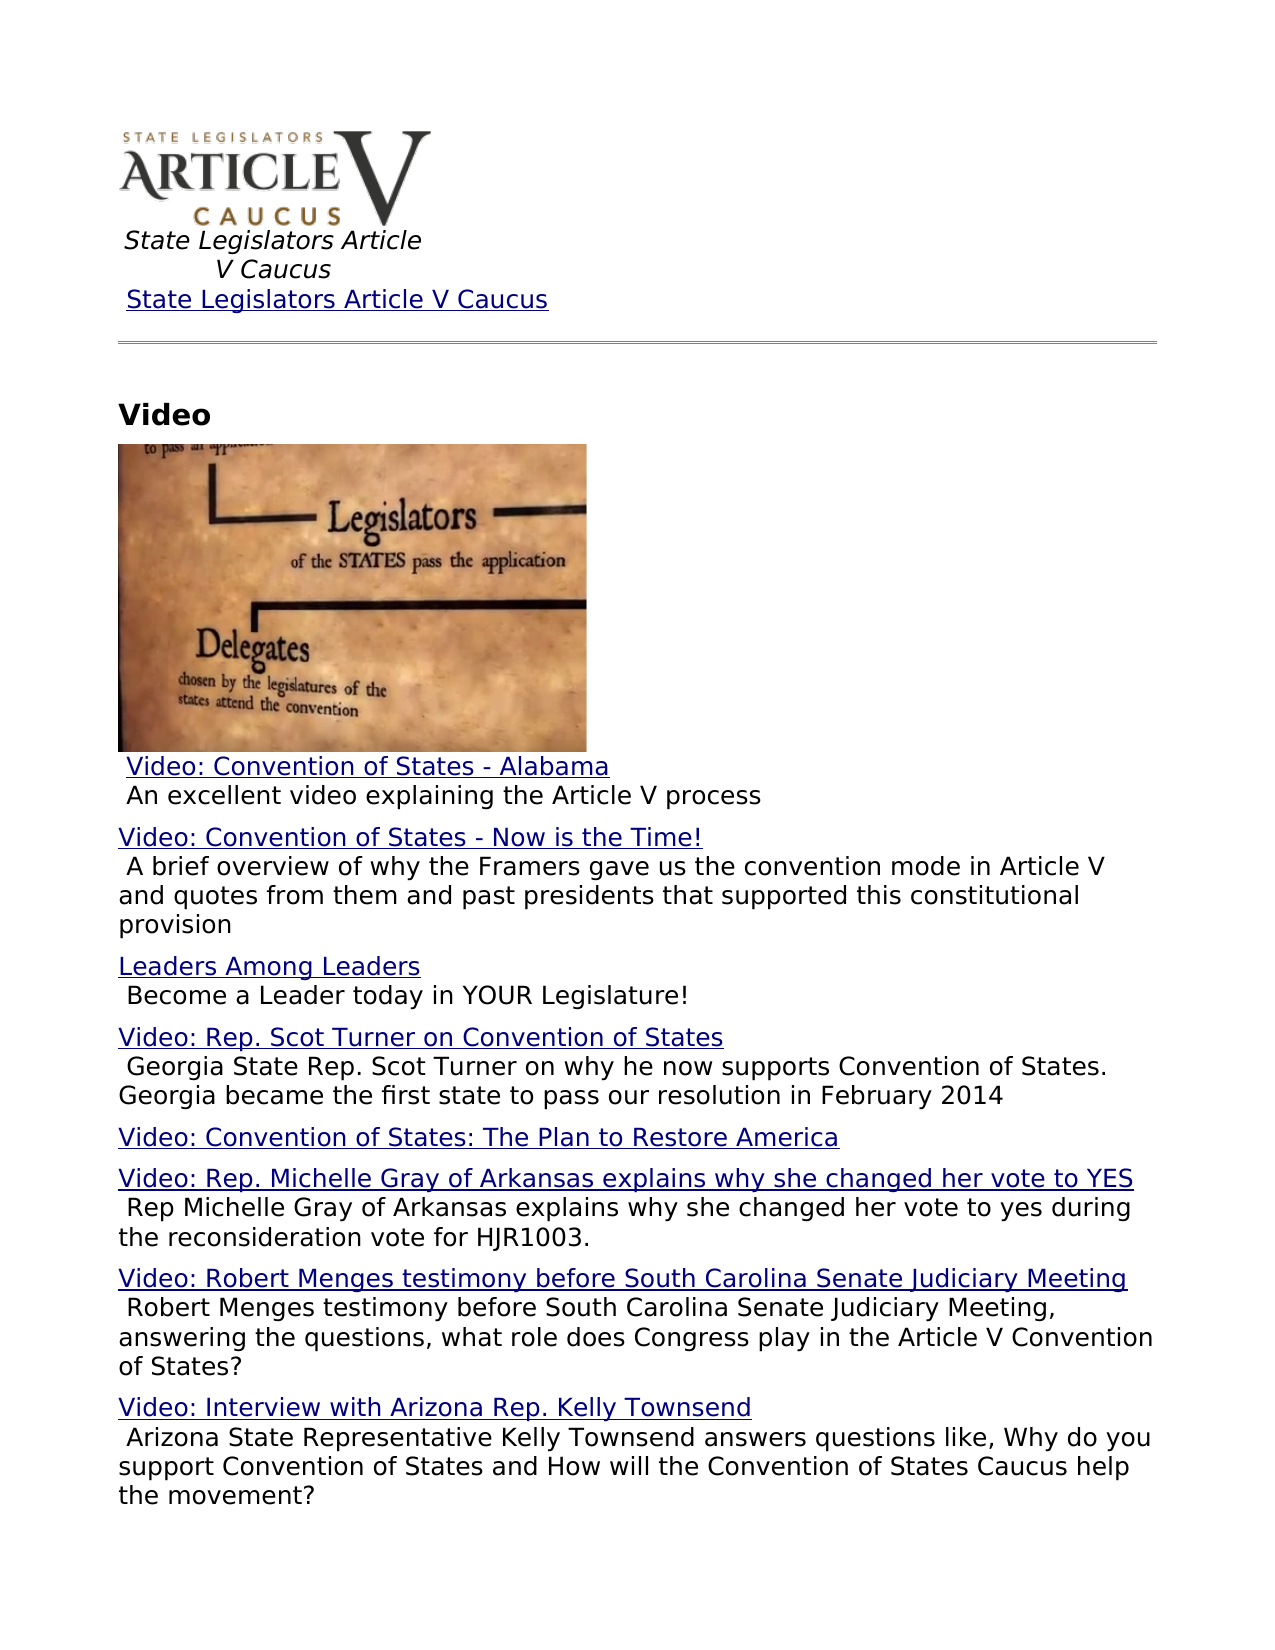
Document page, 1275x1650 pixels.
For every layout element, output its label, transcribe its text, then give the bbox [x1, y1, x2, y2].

text Video: Convention of States: The Plan to Restore America [118, 1123, 1157, 1152]
text Video: Robert Menges testimony before South Carolina Senate Judiciary Meeting Robert Menges testimony before South Carolina Senate Judiciary Meeting, answering the questions, what role does Congress play in the Article V Convention of States? [118, 1264, 1157, 1381]
text Leaders Among Leaders Become a Leader today in YOUR Legislature! [118, 952, 1157, 1010]
text State Legislators Article V Caucus [118, 118, 1157, 314]
text Video: Interview with Arizona Rep. Kelly Townsend Arizona State Representative Kelly Townsend answers questions like, Why do you support Convention of States and How will the Convention of States Caucus help the movement? [118, 1393, 1157, 1510]
text Video: Rep. Scot Turner on Convention of States Georgia State Rep. Scot Turner on why he now supports Convention of States. Georgia became the first state to pass our resolution in February 2014 [118, 1023, 1157, 1110]
text Video: Rep. Michelle Gray of Arkansas explains why she changed her vote to YES Rep Michelle Gray of Arkansas explains why she changed her vote to yes during the reconsideration vote for HJR1003. [118, 1164, 1157, 1252]
text Video: Convention of States - Now is the Time! A brief overview of why the Framers gave us the convention mode in Article V and quotes from them and past presidents that supported this constitutional provision [118, 823, 1157, 939]
picture [118, 130, 431, 227]
subtitle Video [118, 398, 1157, 432]
text State Legislators Article V Caucus [118, 227, 431, 285]
text Video: Convention of States - Alabama An excellent video explaining the Article V process [118, 444, 1157, 810]
picture [118, 444, 587, 752]
